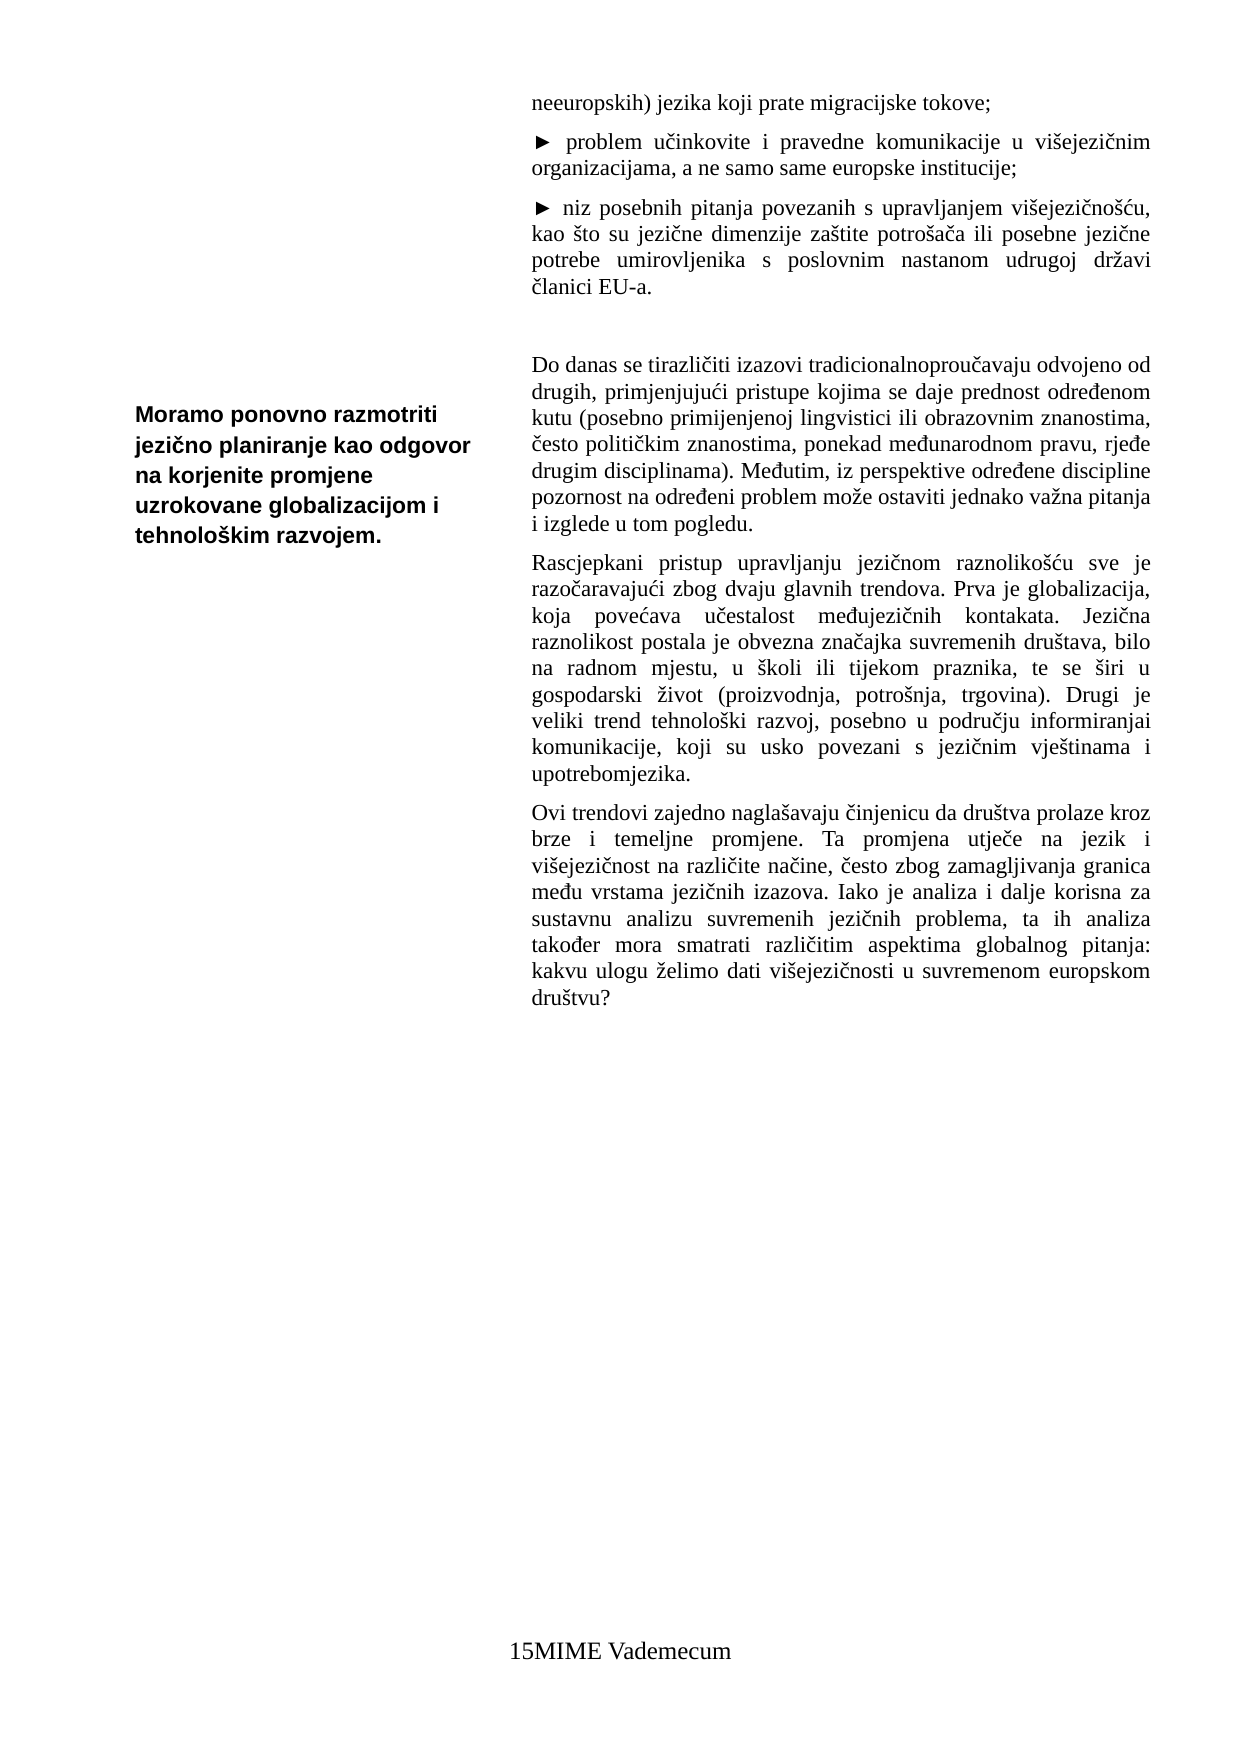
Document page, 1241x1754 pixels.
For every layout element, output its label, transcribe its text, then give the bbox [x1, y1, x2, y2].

text ► problem učinkovite i pravedne komunikacije u višejezičnim organizacijama, a ne samo same europske institucije; [531, 128, 1152, 181]
text Ovi trendovi zajedno naglašavaju činjenicu da društva prolaze kroz brze i temeljne promjene. Ta promjena utječe na jezik i višejezičnost na različite načine, često zbog zamagljivanja granica među vrstama jezičnih izazova. Iako je analiza i dalje korisna za sustavnu analizu suvremenih jezičnih problema, ta ih analiza također mora smatrati različitim aspektima globalnog pitanja: kakvu ulogu želimo dati višejezičnosti u suvremenom europskom društvu? [531, 799, 1152, 1010]
text Do danas se tirazličiti izazovi tradicionalnoproučavaju odvojeno od drugih, primjenjujući pristupe kojima se daje prednost određenom kutu (posebno primijenjenoj lingvistici ili obrazovnim znanostima, često političkim znanostima, ponekad međunarodnom pravu, rjeđe drugim disciplinama). Međutim, iz perspektive određene discipline pozornost na određeni problem može ostaviti jednako važna pitanja i izglede u tom pogledu. [531, 351, 1152, 536]
text neeuropskih) jezika koji prate migracijske tokove; [531, 88, 1152, 115]
text Moramo ponovno razmotriti jezično planiranje kao odgovor na korjenite promjene uzrokovane globalizacijom i tehnološkim razvojem. [135, 401, 480, 548]
text [126, 392, 488, 589]
text Rascjepkani pristup upravljanju jezičnom raznolikošću sve je razočaravajući zbog dvaju glavnih trendova. Prva je globalizacija, koja povećava učestalost međujezičnih kontakata. Jezična raznolikost postala je obvezna značajka suvremenih društava, bilo na radnom mjestu, u školi ili tijekom praznika, te se širi u gospodarski život (proizvodnja, potrošnja, trgovina). Drugi je veliki trend tehnološki razvoj, posebno u području informiranjai komunikacije, koji su usko povezani s jezičnim vještinama i upotrebomjezika. [531, 549, 1152, 786]
text ► niz posebnih pitanja povezanih s upravljanjem višejezičnošću, kao što su jezične dimenzije zaštite potrošača ili posebne jezične potrebe umirovljenika s poslovnim nastanom udrugoj državi članici EU-a. [531, 194, 1152, 299]
